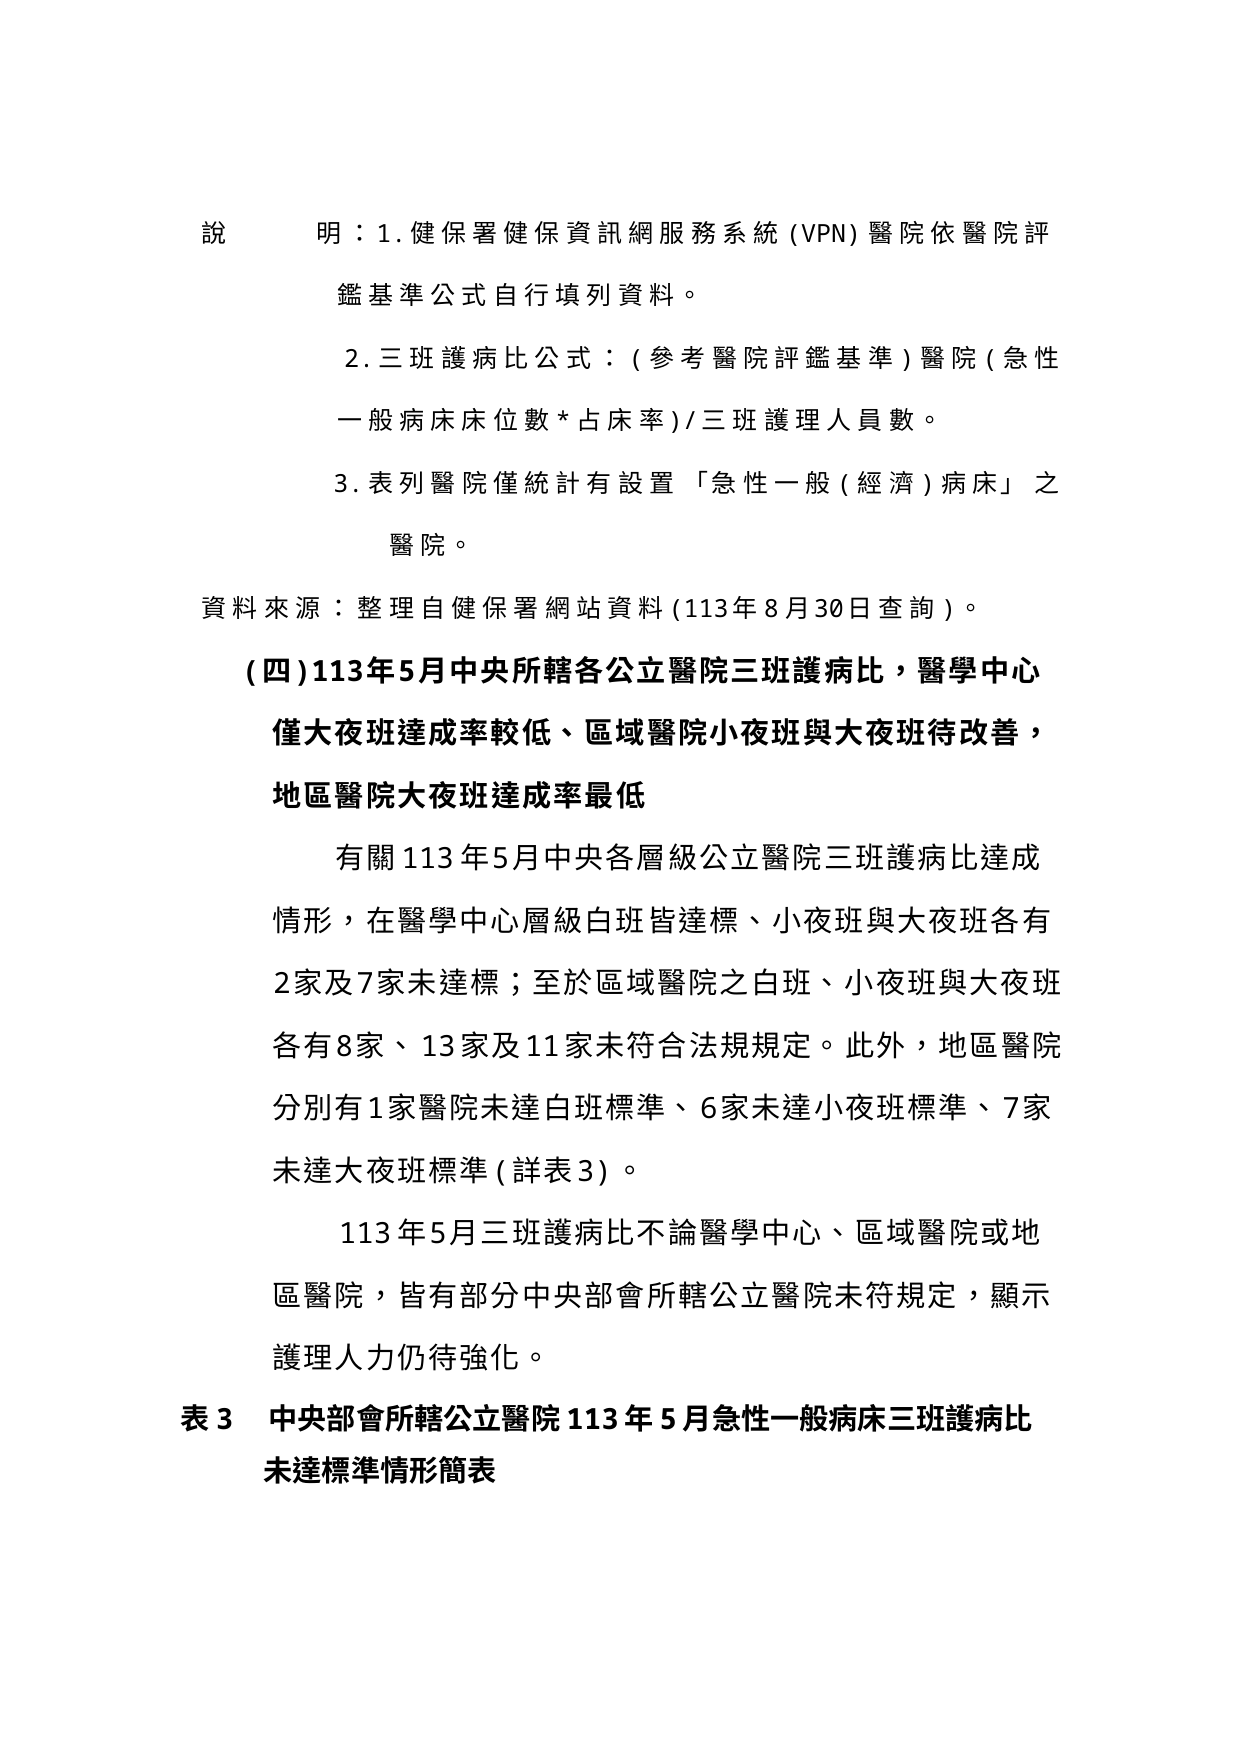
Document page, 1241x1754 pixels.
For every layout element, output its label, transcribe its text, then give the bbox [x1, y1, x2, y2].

text 資料來源：整理自健保署網站資料(113年8月30日查詢)。 [177, 564, 1063, 627]
text 2.三班護病比公式：(參考醫院評鑑基準)醫院(急性一般病床床位數*占床率)/三班護理人員數。 [177, 314, 1063, 439]
text 有關113年5月中央各層級公立醫院三班護病比達成情形，在醫學中心層級白班皆達標、小夜班與大夜班各有2家及7家未達標；至於區域醫院之白班、小夜班與大夜班各有8家、13家及11家未符合法規規定。此外，地區醫院分別有1家醫院未達白班標準、6家未達小夜班標準、7家未達大夜班標準(詳表3)。 [266, 814, 1063, 1189]
text 說 明：1.健保署健保資訊網服務系統(VPN)醫院依醫院評鑑基準公式自行填列資料。 [177, 189, 1063, 314]
text 3.表列醫院僅統計有設置「急性一般(經濟)病床」之醫院。 [262, 439, 1063, 564]
text (四)113年5月中央所轄各公立醫院三班護病比，醫學中心僅大夜班達成率較低、區域醫院小夜班與大夜班待改善，地區醫院大夜班達成率最低 [236, 627, 1063, 814]
text 表3 中央部會所轄公立醫院113年5月急性一般病床三班護病比未達標準情形簡表 [181, 1387, 1033, 1492]
text 113年5月三班護病比不論醫學中心、區域醫院或地區醫院，皆有部分中央部會所轄公立醫院未符規定，顯示護理人力仍待強化。 [266, 1189, 1063, 1377]
